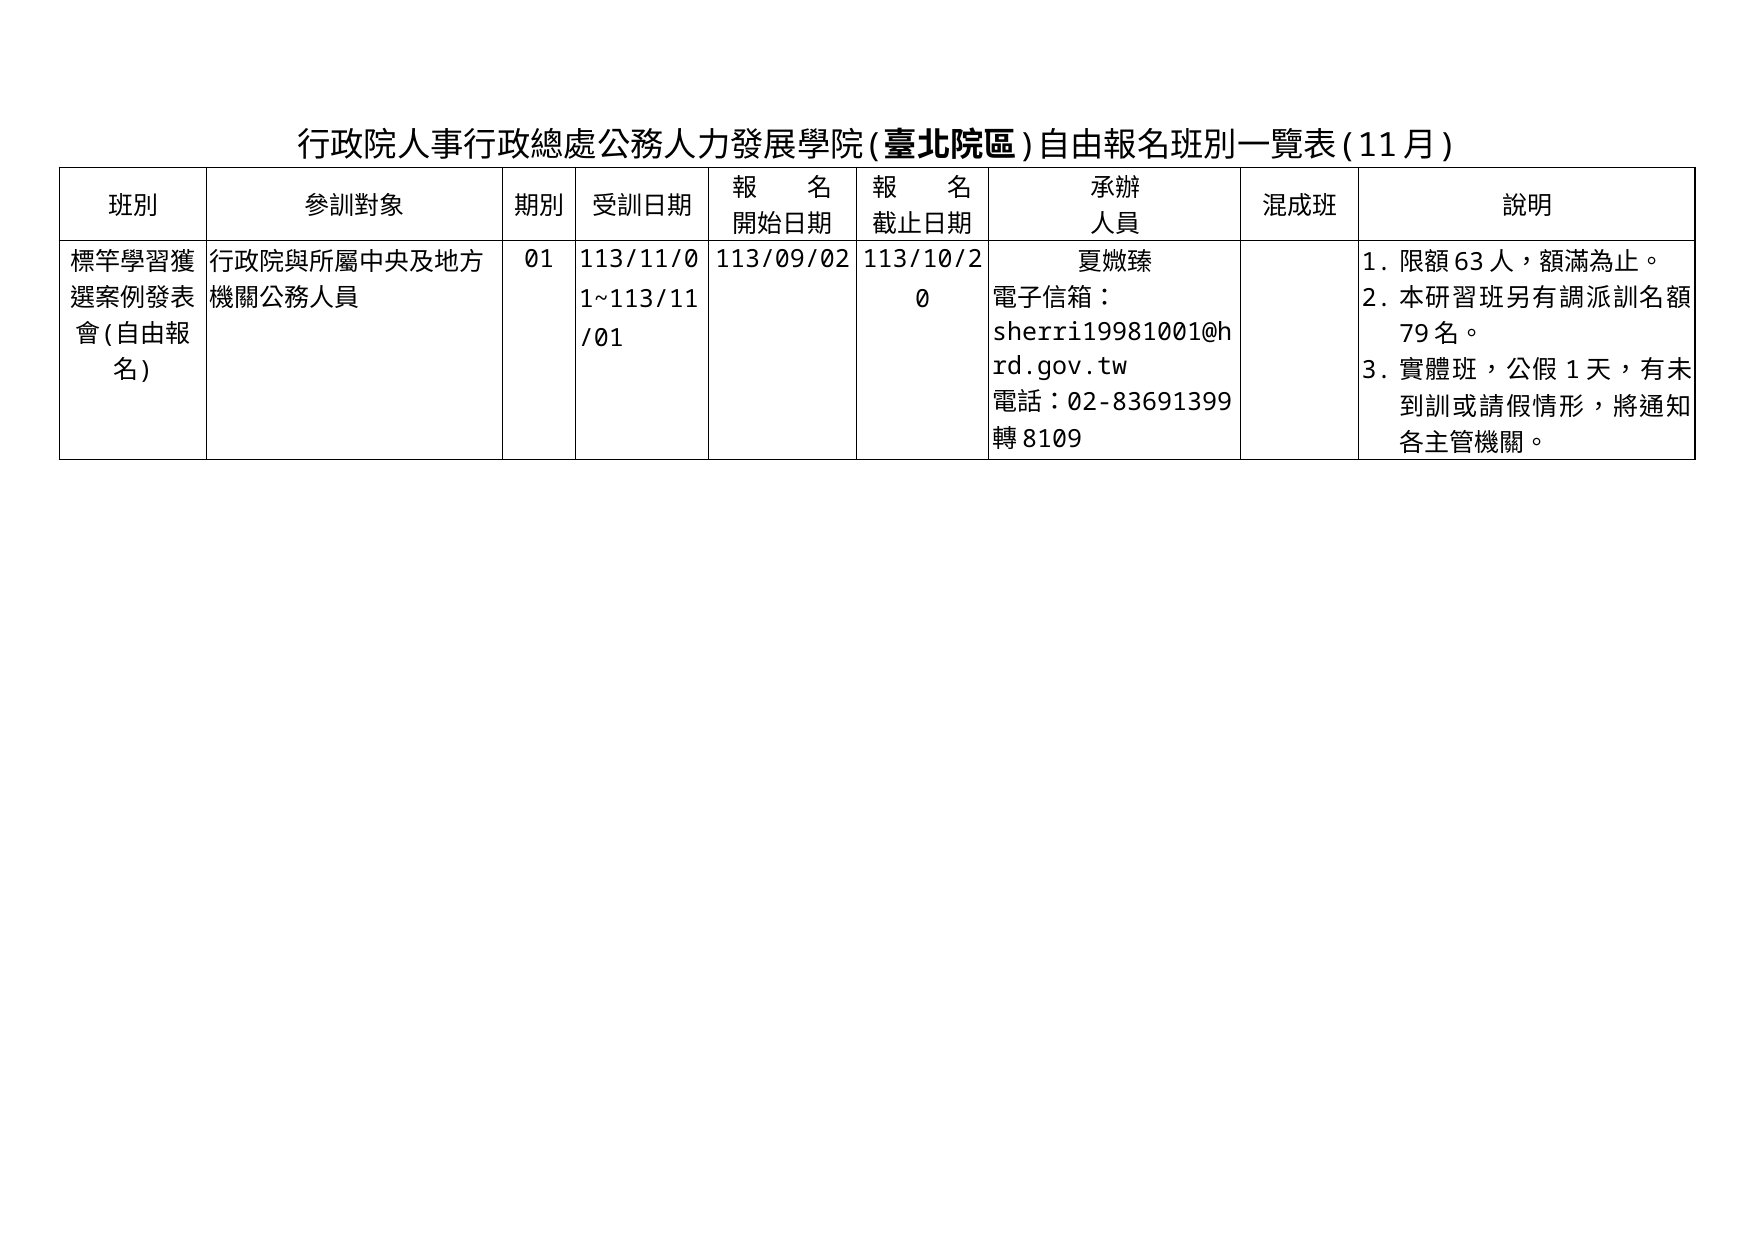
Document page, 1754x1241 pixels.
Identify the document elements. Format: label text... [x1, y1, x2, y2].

table_cell 班別 [60, 168, 206, 240]
table_cell 113/10/20 [857, 241, 988, 459]
table_header 行政院人事行政總處公務人力發展學院(臺北院區)自由報名班別一覽表(11月) [59, 118, 1695, 167]
table_cell 標竿學習獲選案例發表會(自由報名) [60, 241, 206, 459]
table_cell 說明 [1359, 168, 1694, 240]
table_cell 行政院與所屬中央及地方機關公務人員 [207, 241, 502, 459]
table_cell 參訓對象 [207, 168, 502, 240]
table_cell [1241, 241, 1358, 459]
table_cell 113/11/01~113/11/01 [576, 241, 708, 459]
table_cell 受訓日期 [576, 168, 708, 240]
table_cell 夏媺臻 電子信箱：sherri19981001@hrd.gov.tw 電話：02-83691399轉8109 [989, 241, 1240, 459]
table_cell 限額63人，額滿為止。 本研習班另有調派訓名額79名。 實體班，公假1天，有未到訓或請假情形，將通知各主管機關。 [1359, 241, 1694, 459]
table_cell 期別 [503, 168, 575, 240]
table_cell 報 名 開始日期 [709, 168, 856, 240]
table_cell 113/09/02 [709, 241, 856, 459]
table_cell 報 名 截止日期 [857, 168, 988, 240]
table_cell 01 [503, 241, 575, 459]
table_cell 承辦 人員 [989, 168, 1240, 240]
table_cell 混成班 [1241, 168, 1358, 240]
